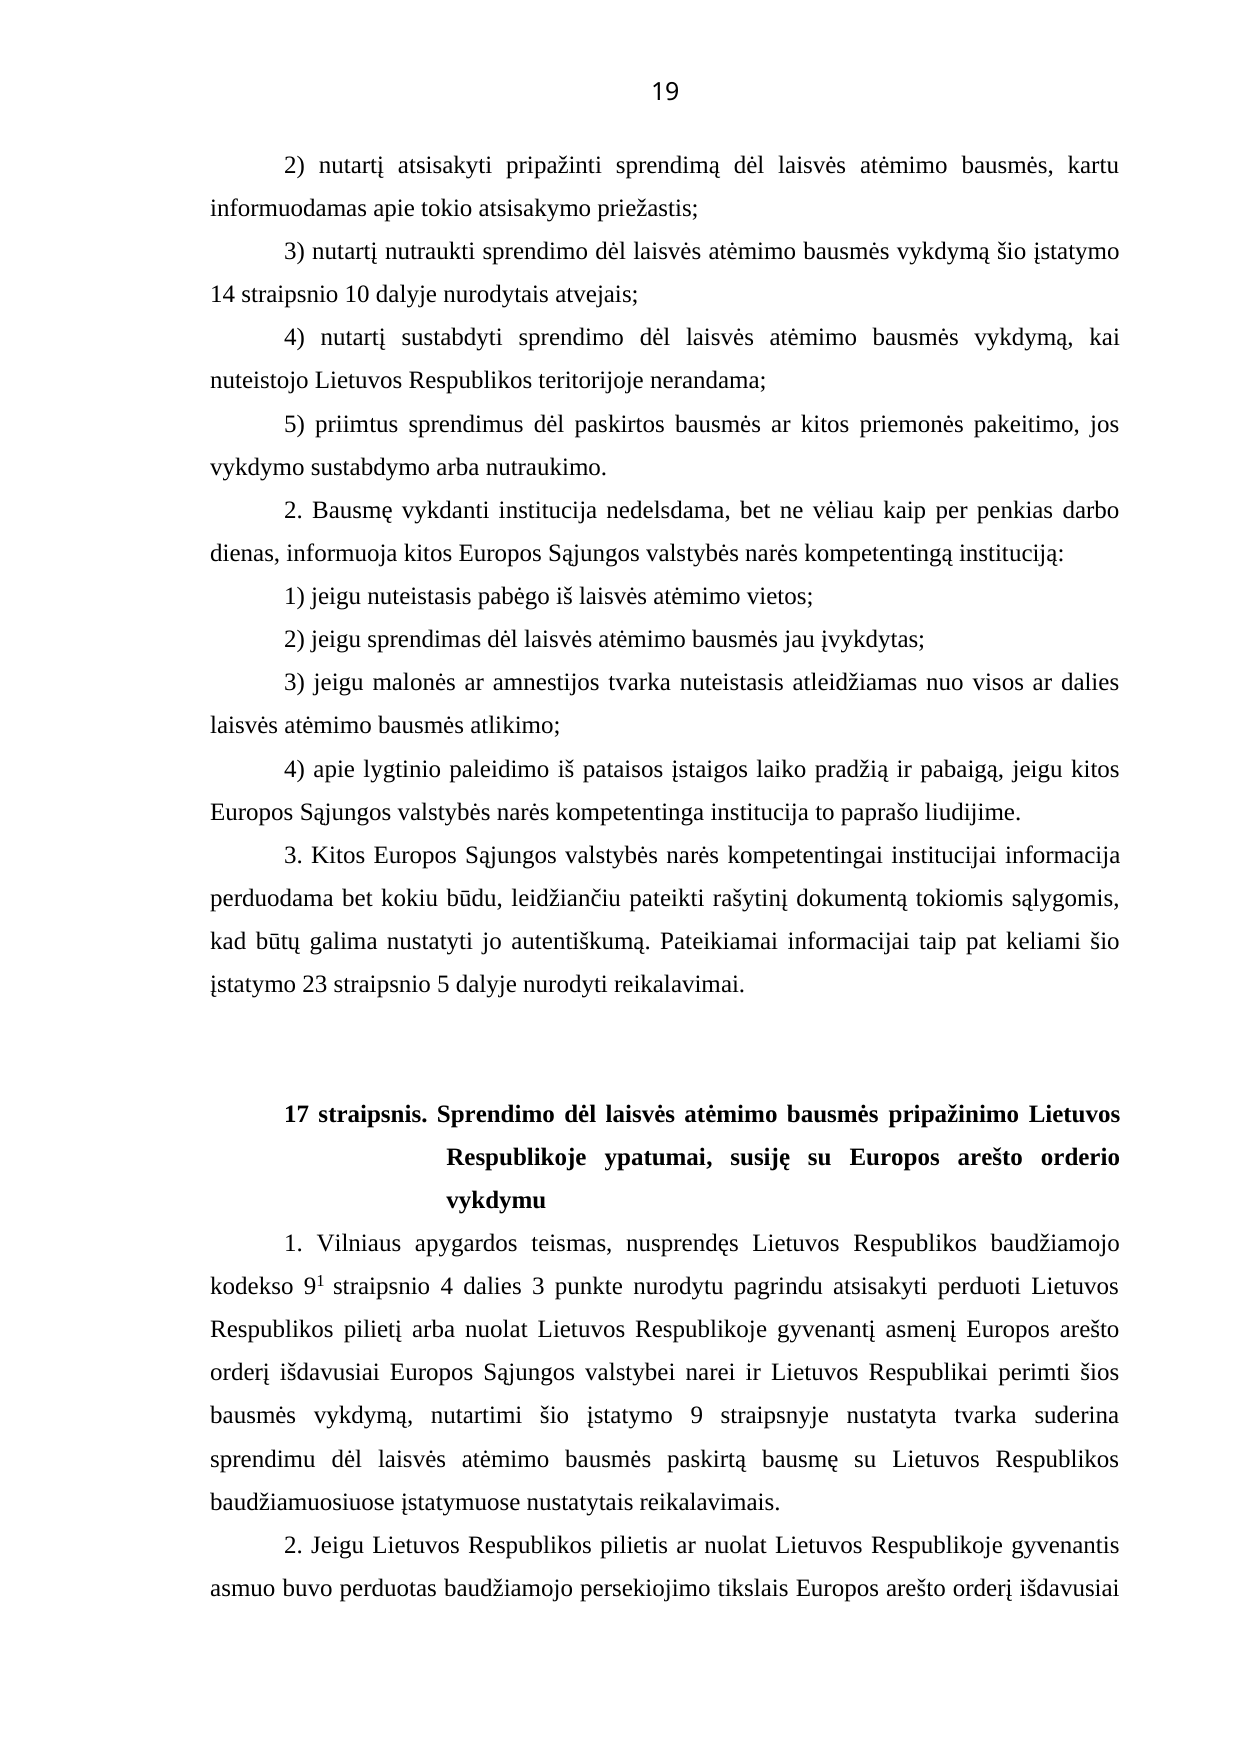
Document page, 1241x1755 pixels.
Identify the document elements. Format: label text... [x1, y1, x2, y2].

text 2. Bausmę vykdanti institucija nedelsdama, bet ne vėliau kaip per penkias darbo dienas, informuoja kitos Europos Sąjungos valstybės narės kompetentingą instituciją: [210, 495, 1120, 567]
text 4) apie lygtinio paleidimo iš pataisos įstaigos laiko pradžią ir pabaigą, jeigu kitos Europos Sąjungos valstybės narės kompetentinga institucija to paprašo liudijime. [210, 754, 1120, 826]
text 3. Kitos Europos Sąjungos valstybės narės kompetentingai institucijai informacija perduodama bet kokiu būdu, leidžiančiu pateikti rašytinį dokumentą tokiomis sąlygomis, kad būtų galima nustatyti jo autentiškumą. Pateikiamai informacijai taip pat keliami šio įstatymo 23 straipsnio 5 dalyje nurodyti reikalavimai. [210, 840, 1120, 998]
text 1. Vilniaus apygardos teismas, nusprendęs Lietuvos Respublikos baudžiamojo kodekso 91 straipsnio 4 dalies 3 punkte nurodytu pagrindu atsisakyti perduoti Lietuvos Respublikos pilietį arba nuolat Lietuvos Respublikoje gyvenantį asmenį Europos arešto orderį išdavusiai Europos Sąjungos valstybei narei ir Lietuvos Respublikai perimti šios bausmės vykdymą, nutartimi šio įstatymo 9 straipsnyje nustatyta tvarka suderina sprendimu dėl laisvės atėmimo bausmės paskirtą bausmę su Lietuvos Respublikos baudžiamuosiuose įstatymuose nustatytais reikalavimais. [210, 1228, 1120, 1516]
text 2) nutartį atsisakyti pripažinti sprendimą dėl laisvės atėmimo bausmės, kartu informuodamas apie tokio atsisakymo priežastis; [210, 150, 1120, 222]
text 2) jeigu sprendimas dėl laisvės atėmimo bausmės jau įvykdytas; [210, 624, 1120, 653]
text 3) nutartį nutraukti sprendimo dėl laisvės atėmimo bausmės vykdymą šio įstatymo 14 straipsnio 10 dalyje nurodytais atvejais; [210, 236, 1120, 308]
text 5) priimtus sprendimus dėl paskirtos bausmės ar kitos priemonės pakeitimo, jos vykdymo sustabdymo arba nutraukimo. [210, 409, 1120, 481]
text 1) jeigu nuteistasis pabėgo iš laisvės atėmimo vietos; [210, 581, 1120, 610]
text 2. Jeigu Lietuvos Respublikos pilietis ar nuolat Lietuvos Respublikoje gyvenantis asmuo buvo perduotas baudžiamojo persekiojimo tikslais Europos arešto orderį išdavusiai [210, 1530, 1120, 1602]
text 3) jeigu malonės ar amnestijos tvarka nuteistasis atleidžiamas nuo visos ar dalies laisvės atėmimo bausmės atlikimo; [210, 667, 1120, 739]
text 4) nutartį sustabdyti sprendimo dėl laisvės atėmimo bausmės vykdymą, kai nuteistojo Lietuvos Respublikos teritorijoje nerandama; [210, 322, 1120, 394]
text 17 straipsnis. Sprendimo dėl laisvės atėmimo bausmės pripažinimo Lietuvos Respublikoje ypatumai, susiję su Europos arešto orderio vykdymu [284, 1099, 1120, 1214]
